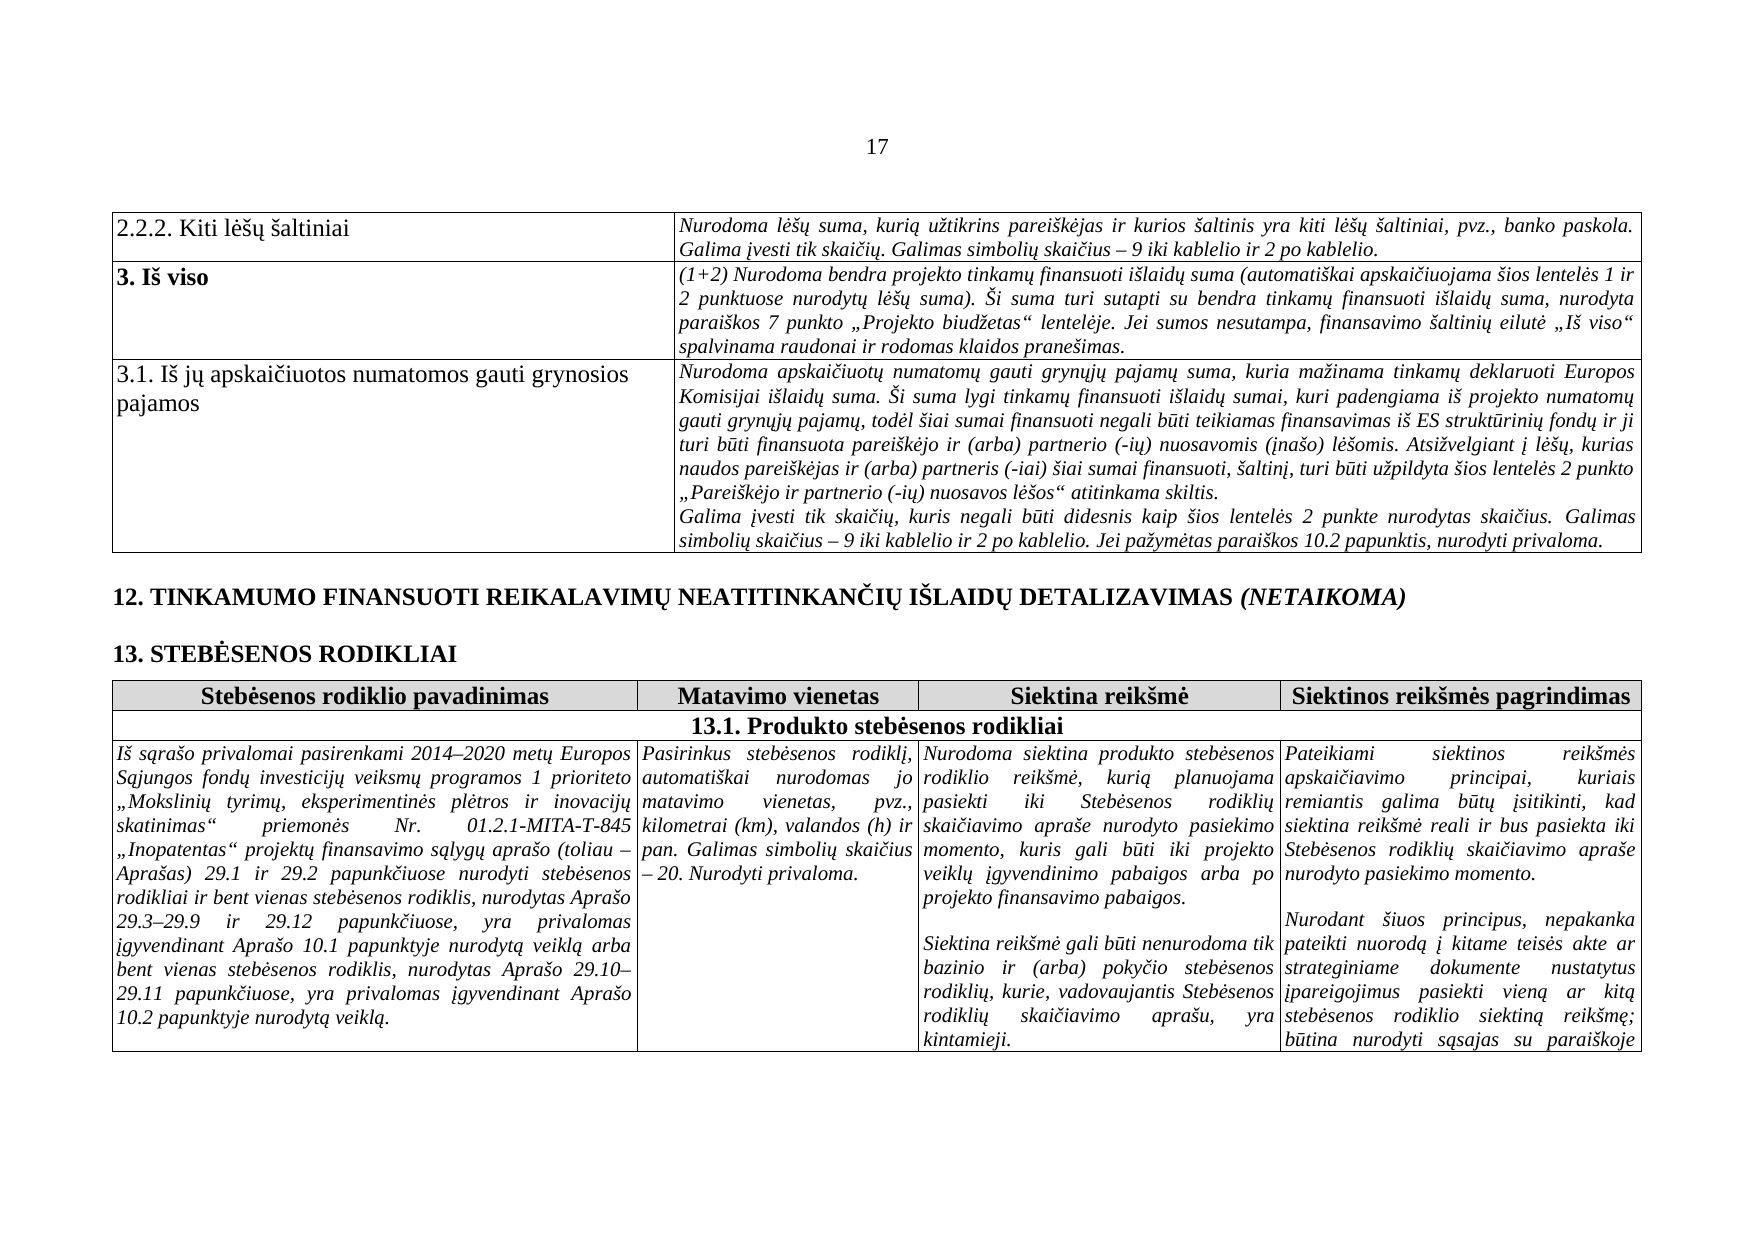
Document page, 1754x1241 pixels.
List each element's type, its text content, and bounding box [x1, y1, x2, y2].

table_cell Iš sąrašo privalomai pasirenkami 2014–2020 metų Europos Sąjungos fondų investicijų veiksmų programos 1 prioriteto „Mokslinių tyrimų, eksperimentinės plėtros ir inovacijų skatinimas“ priemonės Nr. 01.2.1-MITA-T-845 „Inopatentas“ projektų finansavimo sąlygų aprašo (toliau – Aprašas) 29.1 ir 29.2 papunkčiuose nurodyti stebėsenos rodikliai ir bent vienas stebėsenos rodiklis, nurodytas Aprašo 29.3–29.9 ir 29.12 papunkčiuose, yra privalomas įgyvendinant Aprašo 10.1 papunktyje nurodytą veiklą arba bent vienas stebėsenos rodiklis, nurodytas Aprašo 29.10–29.11 papunkčiuose, yra privalomas įgyvendinant Aprašo 10.2 papunktyje nurodytą veiklą. [113, 741, 637, 1051]
table_header Matavimo vienetas [638, 681, 918, 710]
table_cell 2.2.2. Kiti lėšų šaltiniai [113, 213, 674, 261]
table_cell Nurodoma apskaičiuotų numatomų gauti grynųjų pajamų suma, kuria mažinama tinkamų deklaruoti Europos Komisijai išlaidų suma. Ši suma lygi tinkamų finansuoti išlaidų sumai, kuri padengiama iš projekto numatomų gauti grynųjų pajamų, todėl šiai sumai finansuoti negali būti teikiamas finansavimas iš ES struktūrinių fondų ir ji turi būti finansuota pareiškėjo ir (arba) partnerio (-ių) nuosavomis (įnašo) lėšomis. Atsižvelgiant į lėšų, kurias naudos pareiškėjas ir (arba) partneris (-iai) šiai sumai finansuoti, šaltinį, turi būti užpildyta šios lentelės 2 punkto „Pareiškėjo ir partnerio (-ių) nuosavos lėšos“ atitinkama skiltis. Galima įvesti tik skaičių, kuris negali būti didesnis kaip šios lentelės 2 punkte nurodytas skaičius. Galimas simbolių skaičius – 9 iki kablelio ir 2 po kablelio. Jei pažymėtas paraiškos 10.2 papunktis, nurodyti privaloma. [675, 360, 1641, 552]
table_cell Nurodoma siektina produkto stebėsenos rodiklio reikšmė, kurią planuojama pasiekti iki Stebėsenos rodiklių skaičiavimo apraše nurodyto pasiekimo momento, kuris gali būti iki projekto veiklų įgyvendinimo pabaigos arba po projekto finansavimo pabaigos. Siektina reikšmė gali būti nenurodoma tik bazinio ir (arba) pokyčio stebėsenos rodiklių, kurie, vadovaujantis Stebėsenos rodiklių skaičiavimo aprašu, yra kintamieji. [919, 741, 1280, 1051]
table_cell (1+2) Nurodoma bendra projekto tinkamų finansuoti išlaidų suma (automatiškai apskaičiuojama šios lentelės 1 ir 2 punktuose nurodytų lėšų suma). Ši suma turi sutapti su bendra tinkamų finansuoti išlaidų suma, nurodyta paraiškos 7 punkto „Projekto biudžetas“ lentelėje. Jei sumos nesutampa, finansavimo šaltinių eilutė „Iš viso“ spalvinama raudonai ir rodomas klaidos pranešimas. [675, 262, 1641, 358]
table_cell Nurodoma lėšų suma, kurią užtikrins pareiškėjas ir kurios šaltinis yra kiti lėšų šaltiniai, pvz., banko paskola. Galima įvesti tik skaičių. Galimas simbolių skaičius – 9 iki kablelio ir 2 po kablelio. [675, 213, 1641, 261]
table_cell 3.1. Iš jų apskaičiuotos numatomos gauti grynosios pajamos [113, 360, 674, 552]
text 12. TINKAMUMO FINANSUOTI REIKALAVIMŲ NEATITINKANČIŲ IŠLAIDŲ DETALIZAVIMAS (NETAIKOMA) [112, 582, 1642, 611]
table_header Siektinos reikšmės pagrindimas [1281, 681, 1641, 710]
table_cell Pasirinkus stebėsenos rodiklį, automatiškai nurodomas jo matavimo vienetas, pvz., kilometrai (km), valandos (h) ir pan. Galimas simbolių skaičius – 20. Nurodyti privaloma. [638, 741, 918, 1051]
text 13. STEBĖSENOS RODIKLIAI [112, 639, 1642, 668]
table_cell 13.1. Produkto stebėsenos rodikliai [113, 711, 1641, 739]
table_header Siektina reikšmė [919, 681, 1280, 710]
table_header Stebėsenos rodiklio pavadinimas [113, 681, 637, 710]
table_cell 3. Iš viso [113, 262, 674, 358]
table_cell Pateikiami siektinos reikšmės apskaičiavimo principai, kuriais remiantis galima būtų įsitikinti, kad siektina reikšmė reali ir bus pasiekta iki Stebėsenos rodiklių skaičiavimo apraše nurodyto pasiekimo momento. Nurodant šiuos principus, nepakanka pateikti nuorodą į kitame teisės akte ar strateginiame dokumente nustatytus įpareigojimus pasiekti vieną ar kitą stebėsenos rodiklio siektiną reikšmę; būtina nurodyti sąsajas su paraiškoje [1281, 741, 1641, 1051]
